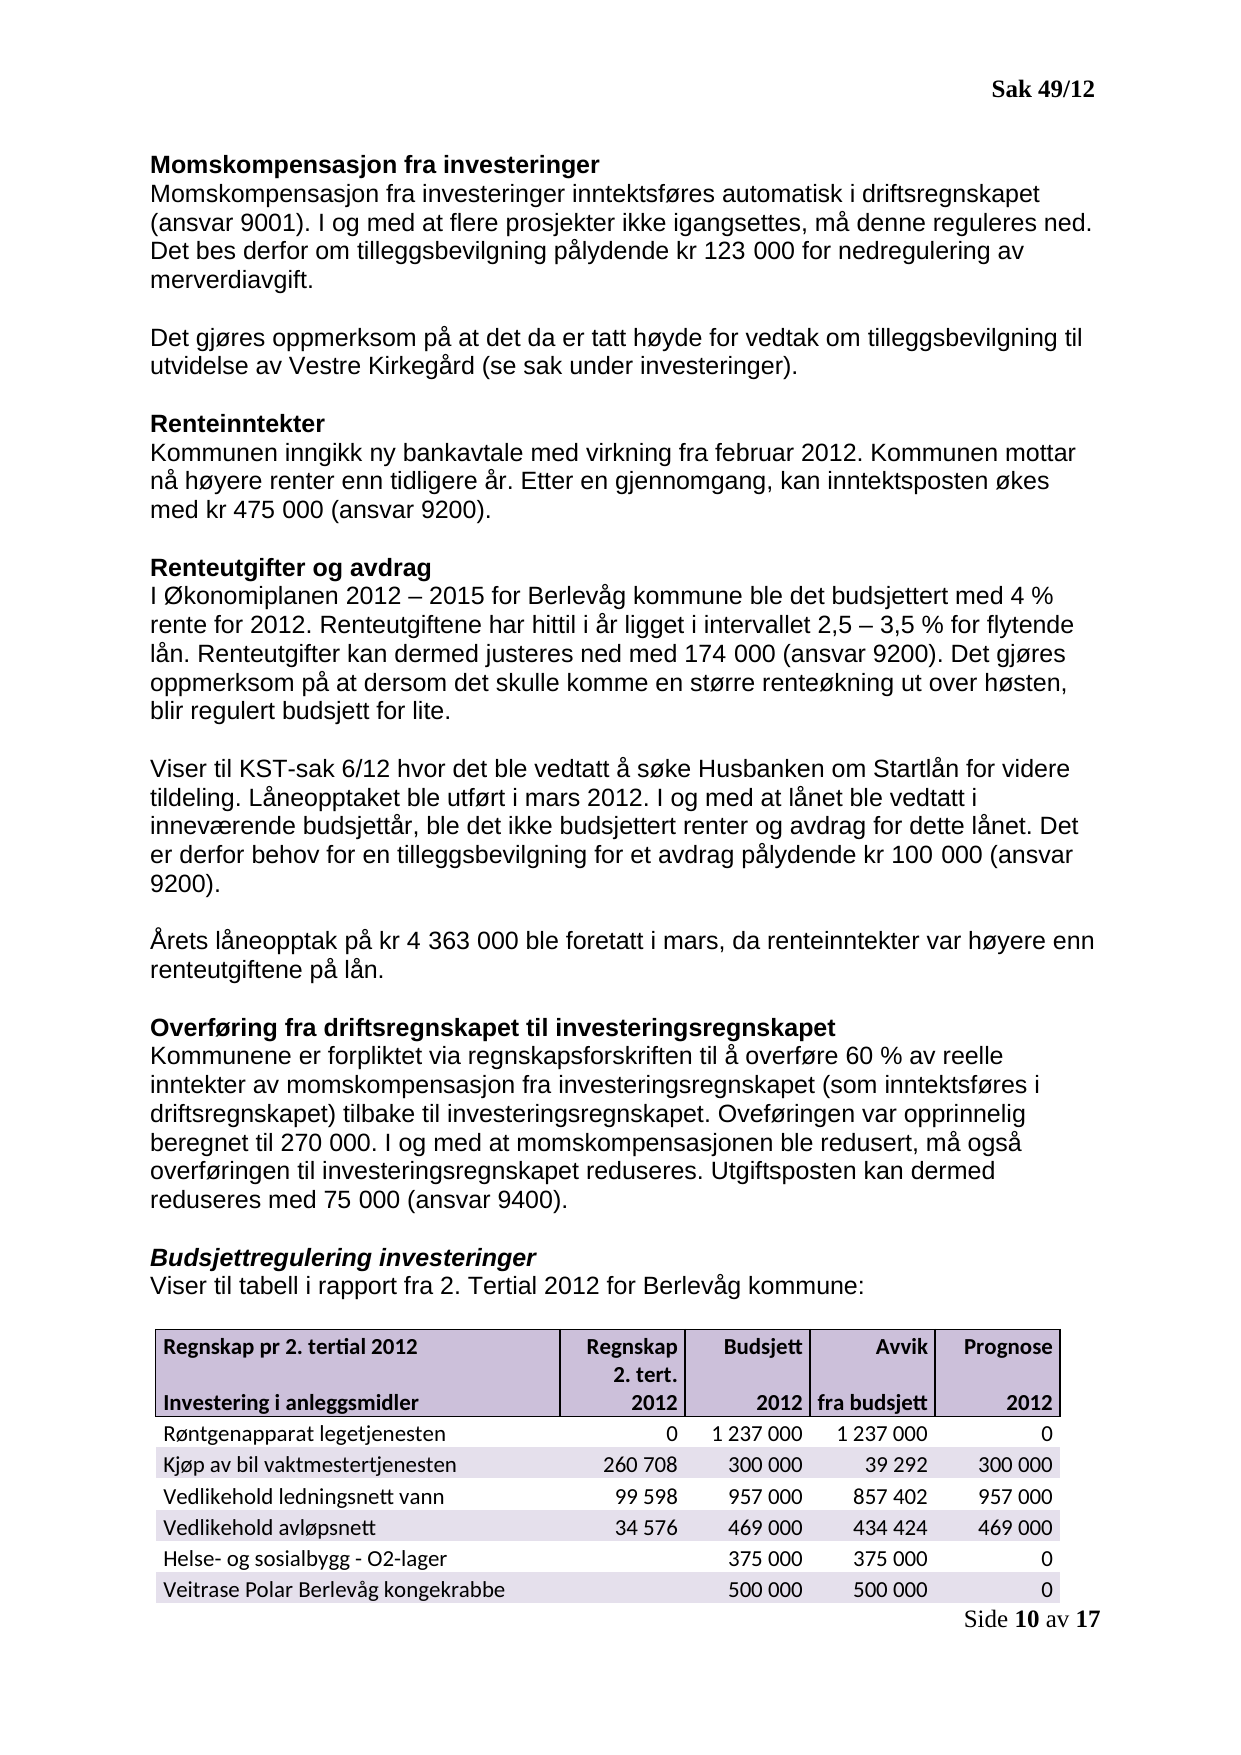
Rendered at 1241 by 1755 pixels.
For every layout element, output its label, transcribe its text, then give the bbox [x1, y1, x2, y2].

text Renteutgifter og avdrag [150, 552, 1100, 581]
table_cell 2012 [936, 1360, 1059, 1416]
table_cell [560, 1572, 685, 1603]
table_cell 469 000 [935, 1510, 1060, 1541]
table_cell 34 576 [560, 1510, 685, 1541]
table_header Prognose [936, 1330, 1059, 1360]
table_header Avvik [811, 1330, 934, 1360]
table_cell Kjøp av bil vaktmestertjenesten [156, 1447, 560, 1478]
table_header Regnskap pr 2. tertial 2012 [156, 1330, 559, 1360]
table_cell 375 000 [810, 1541, 935, 1572]
table_header Regnskap [561, 1330, 684, 1360]
text Renteinntekter [150, 409, 1100, 437]
table_cell Vedlikehold avløpsnett [156, 1510, 560, 1541]
table_cell fra budsjett [811, 1360, 934, 1416]
table_cell 300 000 [685, 1447, 810, 1478]
text Budsjettregulering investeringer [150, 1242, 1100, 1271]
table_cell 99 598 [560, 1479, 685, 1510]
text Det gjøres oppmerksom på at det da er tatt høyde for vedtak om tilleggsbevilgning til utvidelse av Vestre Kirkegård (se sak under investeringer). [150, 322, 1100, 380]
table_cell 434 424 [810, 1510, 935, 1541]
table_cell 2. tert. 2012 [561, 1360, 684, 1416]
table_cell 1 237 000 [810, 1417, 935, 1447]
table_cell 469 000 [685, 1510, 810, 1541]
text Momskompensasjon fra investeringer inntektsføres automatisk i driftsregnskapet (ansvar 9001). I og med at flere prosjekter ikke igangsettes, må denne reguleres ned. Det bes derfor om tilleggsbevilgning pålydende kr 123 000 for nedregulering av merverdiavgift. [150, 179, 1100, 294]
table_cell 857 402 [810, 1479, 935, 1510]
table_cell 0 [560, 1417, 685, 1447]
text Kommunene er forpliktet via regnskapsforskriften til å overføre 60 % av reelle inntekter av momskompensasjon fra investeringsregnskapet (som inntektsføres i driftsregnskapet) tilbake til investeringsregnskapet. Oveføringen var opprinnelig beregnet til 270 000. I og med at momskompensasjonen ble redusert, må også overføringen til investeringsregnskapet reduseres. Utgiftsposten kan dermed reduseres med 75 000 (ansvar 9400). [150, 1041, 1100, 1214]
table_cell Veitrase Polar Berlevåg kongekrabbe [156, 1572, 560, 1603]
table_cell Investering i anleggsmidler [156, 1360, 559, 1416]
table_cell 260 708 [560, 1447, 685, 1478]
text Viser til tabell i rapport fra 2. Tertial 2012 for Berlevåg kommune: [150, 1271, 1100, 1300]
text Viser til KST-sak 6/12 hvor det ble vedtatt å søke Husbanken om Startlån for videre tildeling. Låneopptaket ble utført i mars 2012. I og med at lånet ble vedtatt i inneværende budsjettår, ble det ikke budsjettert renter og avdrag for dette lånet. Det er derfor behov for en tilleggsbevilgning for et avdrag pålydende kr 100 000 (ansvar 9200). [150, 754, 1100, 897]
table_cell 957 000 [685, 1479, 810, 1510]
table_cell Vedlikehold ledningsnett vann [156, 1479, 560, 1510]
table_cell 957 000 [935, 1479, 1060, 1510]
table_header Budsjett [686, 1330, 809, 1360]
text Momskompensasjon fra investeringer [150, 150, 1100, 179]
table_cell 300 000 [935, 1447, 1060, 1478]
table_cell 500 000 [810, 1572, 935, 1603]
table_cell 1 237 000 [685, 1417, 810, 1447]
table_cell 2012 [686, 1360, 809, 1416]
table_cell 0 [935, 1541, 1060, 1572]
table_cell Helse- og sosialbygg - O2-lager [156, 1541, 560, 1572]
text Kommunen inngikk ny bankavtale med virkning fra februar 2012. Kommunen mottar nå høyere renter enn tidligere år. Etter en gjennomgang, kan inntektsposten økes med kr 475 000 (ansvar 9200). [150, 437, 1100, 524]
table_cell 375 000 [685, 1541, 810, 1572]
text Årets låneopptak på kr 4 363 000 ble foretatt i mars, da renteinntekter var høyere enn renteutgiftene på lån. [150, 926, 1100, 984]
table_cell 0 [935, 1572, 1060, 1603]
table_cell 39 292 [810, 1447, 935, 1478]
text I Økonomiplanen 2012 – 2015 for Berlevåg kommune ble det budsjettert med 4 % rente for 2012. Renteutgiftene har hittil i år ligget i intervallet 2,5 – 3,5 % for flytende lån. Renteutgifter kan dermed justeres ned med 174 000 (ansvar 9200). Det gjøres oppmerksom på at dersom det skulle komme en større renteøkning ut over høsten, blir regulert budsjett for lite. [150, 581, 1100, 725]
table_cell Røntgenapparat legetjenesten [156, 1417, 560, 1447]
table_cell 0 [935, 1417, 1060, 1447]
text Overføring fra driftsregnskapet til investeringsregnskapet [150, 1012, 1100, 1041]
table_cell [560, 1541, 685, 1572]
table_cell 500 000 [685, 1572, 810, 1603]
